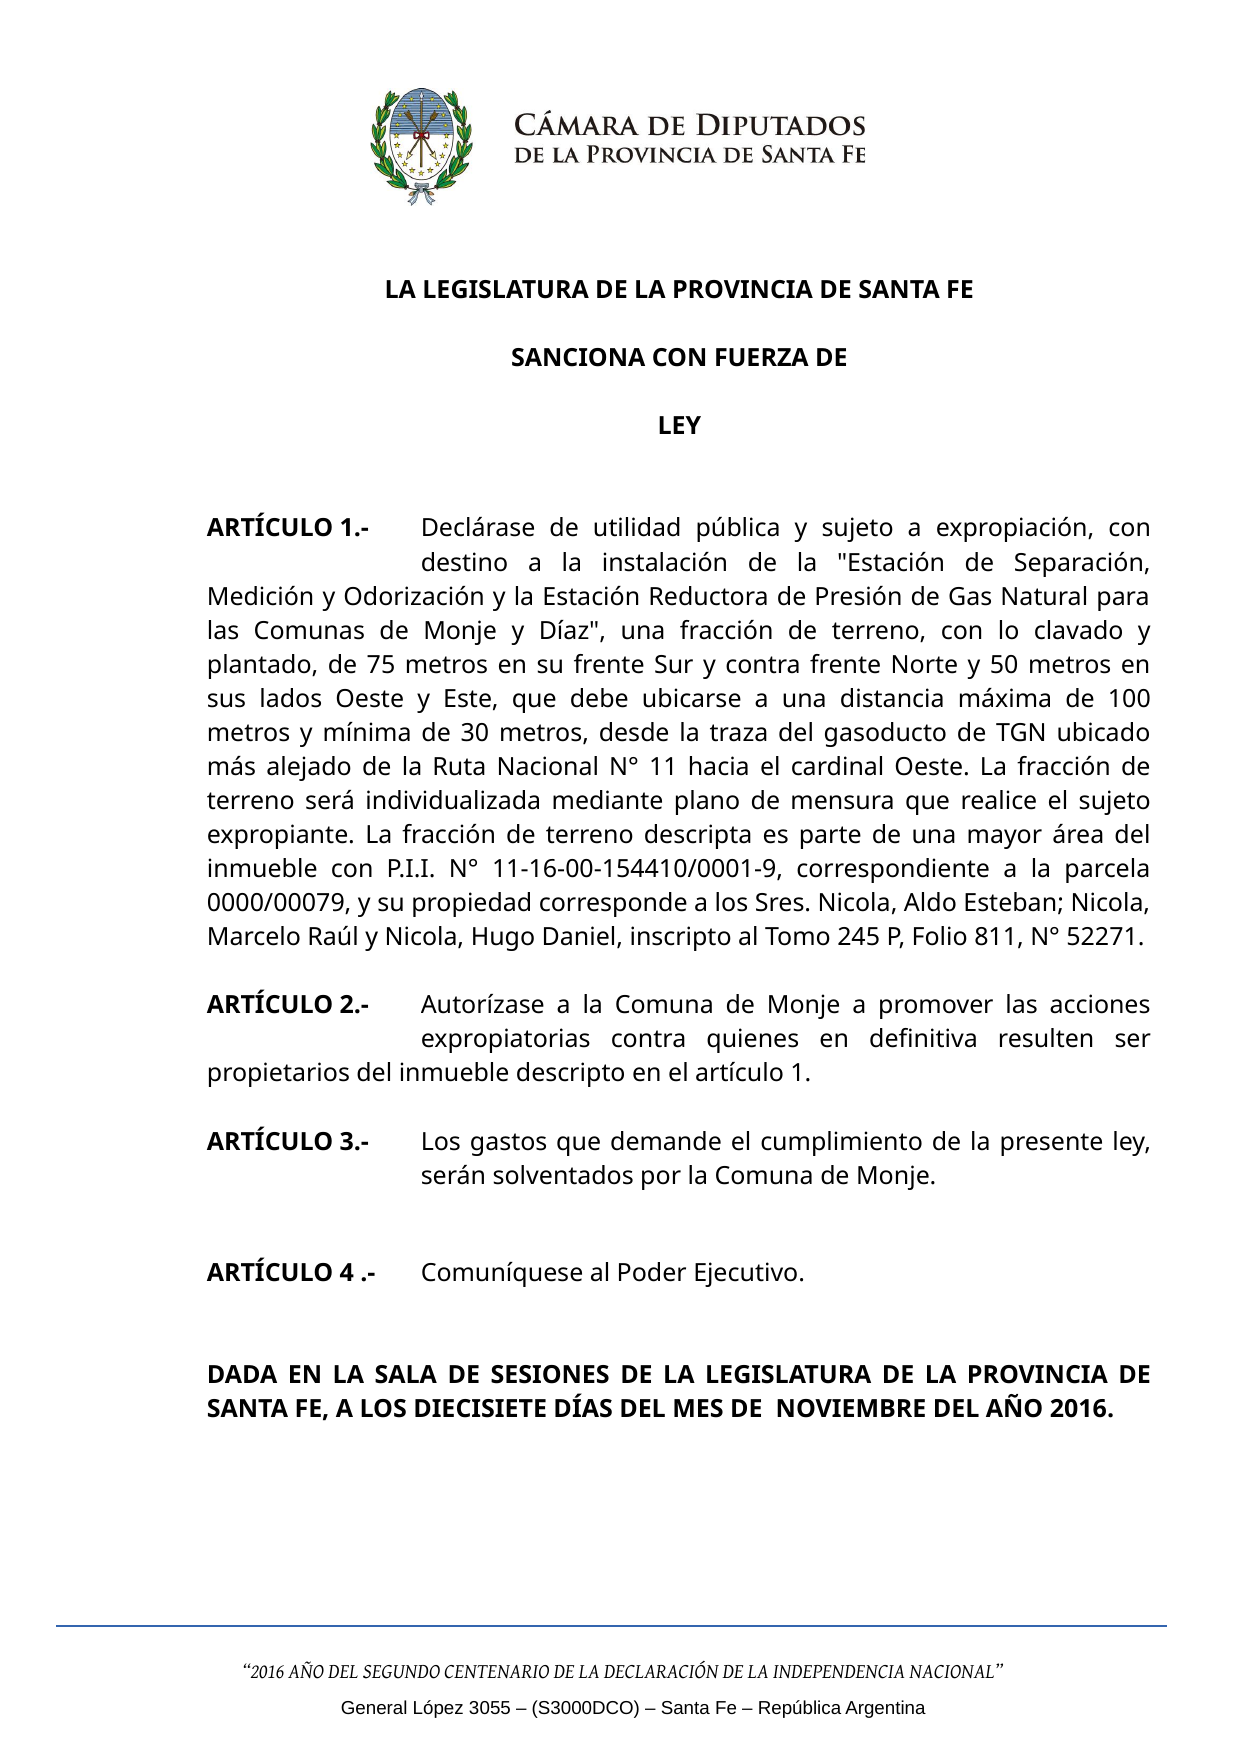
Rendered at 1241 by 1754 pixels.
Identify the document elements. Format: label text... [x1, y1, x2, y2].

table_header ARTÍCULO 3.- [207, 1123, 421, 1173]
text Los gastos que demande el cumplimiento de la presente ley, serán solventados por la Comuna de Monje. [207, 1123, 1152, 1191]
picture [370, 88, 866, 210]
table_header ARTÍCULO 2.- [207, 987, 421, 1037]
table_header ARTÍCULO 4 .- [207, 1255, 421, 1305]
text SANCIONA CON FUERZA DE [207, 340, 1152, 374]
text Comuníquese al Poder Ejecutivo. [421, 1255, 1152, 1289]
text DADA EN LA SALA DE SESIONES DE LA LEGISLATURA DE LA PROVINCIA DE SANTA FE, A LOS DIECISIETE DÍAS DEL MES DE NOVIEMBRE DEL AÑO 2016. [207, 1357, 1152, 1425]
text Autorízase a la Comuna de Monje a promover las acciones expropiatorias contra quienes en definitiva resulten ser propietarios del inmueble descripto en el artículo 1. [207, 987, 1152, 1089]
text Declárase de utilidad pública y sujeto a expropiación, con destino a la instalación de la "Estación de Separación, Medición y Odorización y la Estación Reductora de Presión de Gas Natural para las Comunas de Monje y Díaz", una fracción de terreno, con lo clavado y plantado, de 75 metros en su frente Sur y contra frente Norte y 50 metros en sus lados Oeste y Este, que debe ubicarse a una distancia máxima de 100 metros y mínima de 30 metros, desde la traza del gasoducto de TGN ubicado más alejado de la Ruta Nacional N° 11 hacia el cardinal Oeste. La fracción de terreno será individualizada mediante plano de mensura que realice el sujeto expropiante. La fracción de terreno descripta es parte de una mayor área del inmueble con P.I.I. N° 11-16-00-154410/0001-9, correspondiente a la parcela 0000/00079, y su propiedad corresponde a los Sres. Nicola, Aldo Esteban; Nicola, Marcelo Raúl y Nicola, Hugo Daniel, inscripto al Tomo 245 P, Folio 811, N° 52271. [207, 510, 1152, 953]
table_header ARTÍCULO 1.- [207, 510, 421, 560]
text LA LEGISLATURA DE LA PROVINCIA DE SANTA FE [207, 272, 1152, 306]
text LEY [207, 408, 1152, 442]
